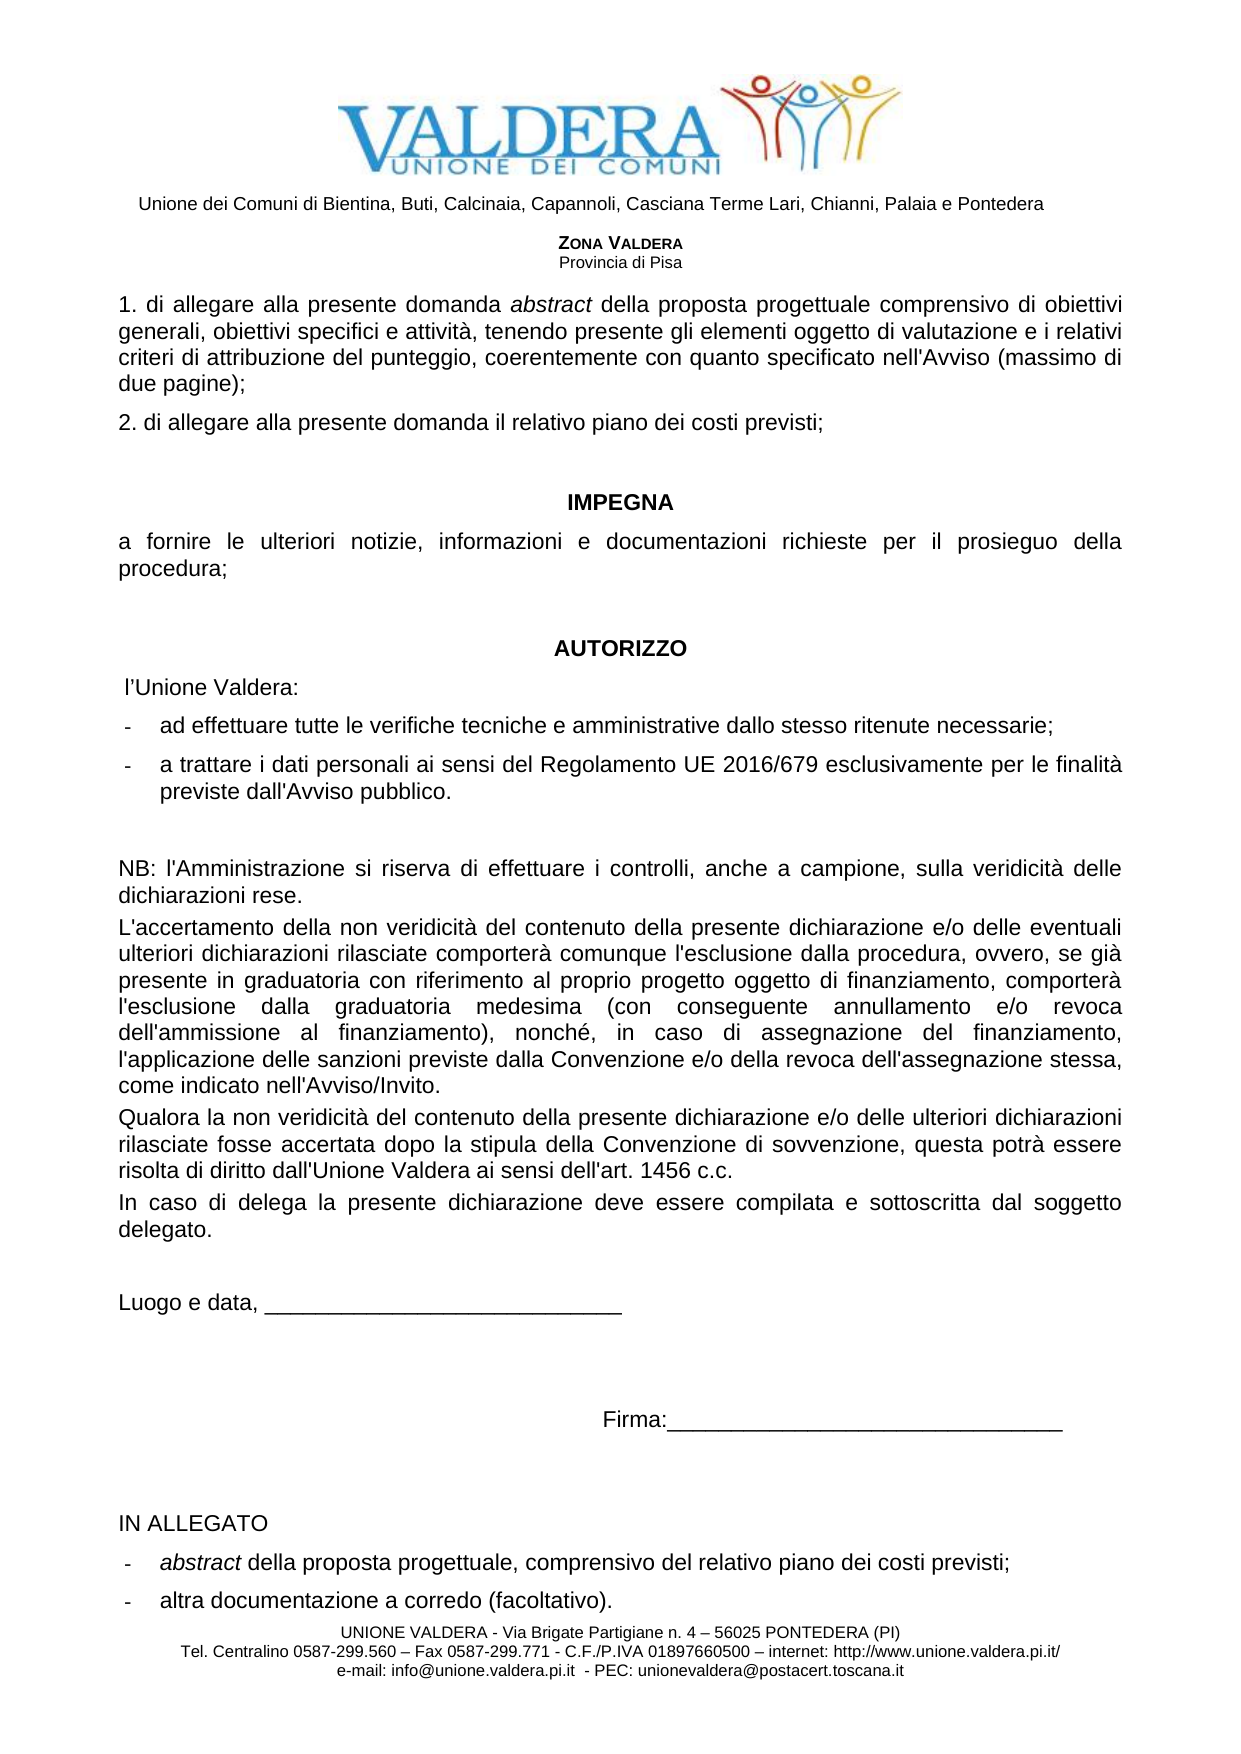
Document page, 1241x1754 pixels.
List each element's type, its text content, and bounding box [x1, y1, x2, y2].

text IMPEGNA [118, 489, 1123, 516]
list abstract della proposta progettuale, comprensivo del relativo piano dei costi previsti; [124, 1549, 1123, 1575]
text 2. di allegare alla presente domanda il relativo piano dei costi previsti; [118, 409, 1123, 436]
text Luogo e data, ____________________________ [118, 1289, 1123, 1316]
text a fornire le ulteriori notizie, informazioni e documentazioni richieste per il prosieguo della procedura; [118, 528, 1123, 581]
text Firma:_______________________________ [602, 1406, 1123, 1432]
list ad effettuare tutte le verifiche tecniche e amministrative dallo stesso ritenute necessarie; [124, 712, 1123, 739]
text Qualora la non veridicità del contenuto della presente dichiarazione e/o delle ulteriori dichiarazioni rilasciate fosse accertata dopo la stipula della Convenzione di sovvenzione, questa potrà essere risolta di diritto dall'Unione Valdera ai sensi dell'art. 1456 c.c. [118, 1104, 1123, 1183]
text AUTORIZZO [118, 635, 1123, 661]
picture [338, 74, 903, 176]
list altra documentazione a corredo (facoltativo). [124, 1587, 1123, 1614]
text l’Unione Valdera: [118, 673, 1123, 700]
text NB: l'Amministrazione si riserva di effettuare i controlli, anche a campione, sulla veridicità delle dichiarazioni rese. [118, 855, 1123, 908]
list a trattare i dati personali ai sensi del Regolamento UE 2016/679 esclusivamente per le finalità previste dall'Avviso pubblico. [124, 751, 1123, 804]
text 1. di allegare alla presente domanda abstract della proposta progettuale comprensivo di obiettivi generali, obiettivi specifici e attività, tenendo presente gli elementi oggetto di valutazione e i relativi criteri di attribuzione del punteggio, coerentemente con quanto specificato nell'Avviso (massimo di due pagine); [118, 291, 1123, 397]
text In caso di delega la presente dichiarazione deve essere compilata e sottoscritta dal soggetto delegato. [118, 1189, 1123, 1242]
text L'accertamento della non veridicità del contenuto della presente dichiarazione e/o delle eventuali ulteriori dichiarazioni rilasciate comporterà comunque l'esclusione dalla procedura, ovvero, se già presente in graduatoria con riferimento al proprio progetto oggetto di finanziamento, comporterà l'esclusione dalla graduatoria medesima (con conseguente annullamento e/o revoca dell'ammissione al finanziamento), nonché, in caso di assegnazione del finanziamento, l'applicazione delle sanzioni previste dalla Convenzione e/o della revoca dell'assegnazione stessa, come indicato nell'Avviso/Invito. [118, 914, 1123, 1098]
text IN ALLEGATO [118, 1510, 1123, 1536]
